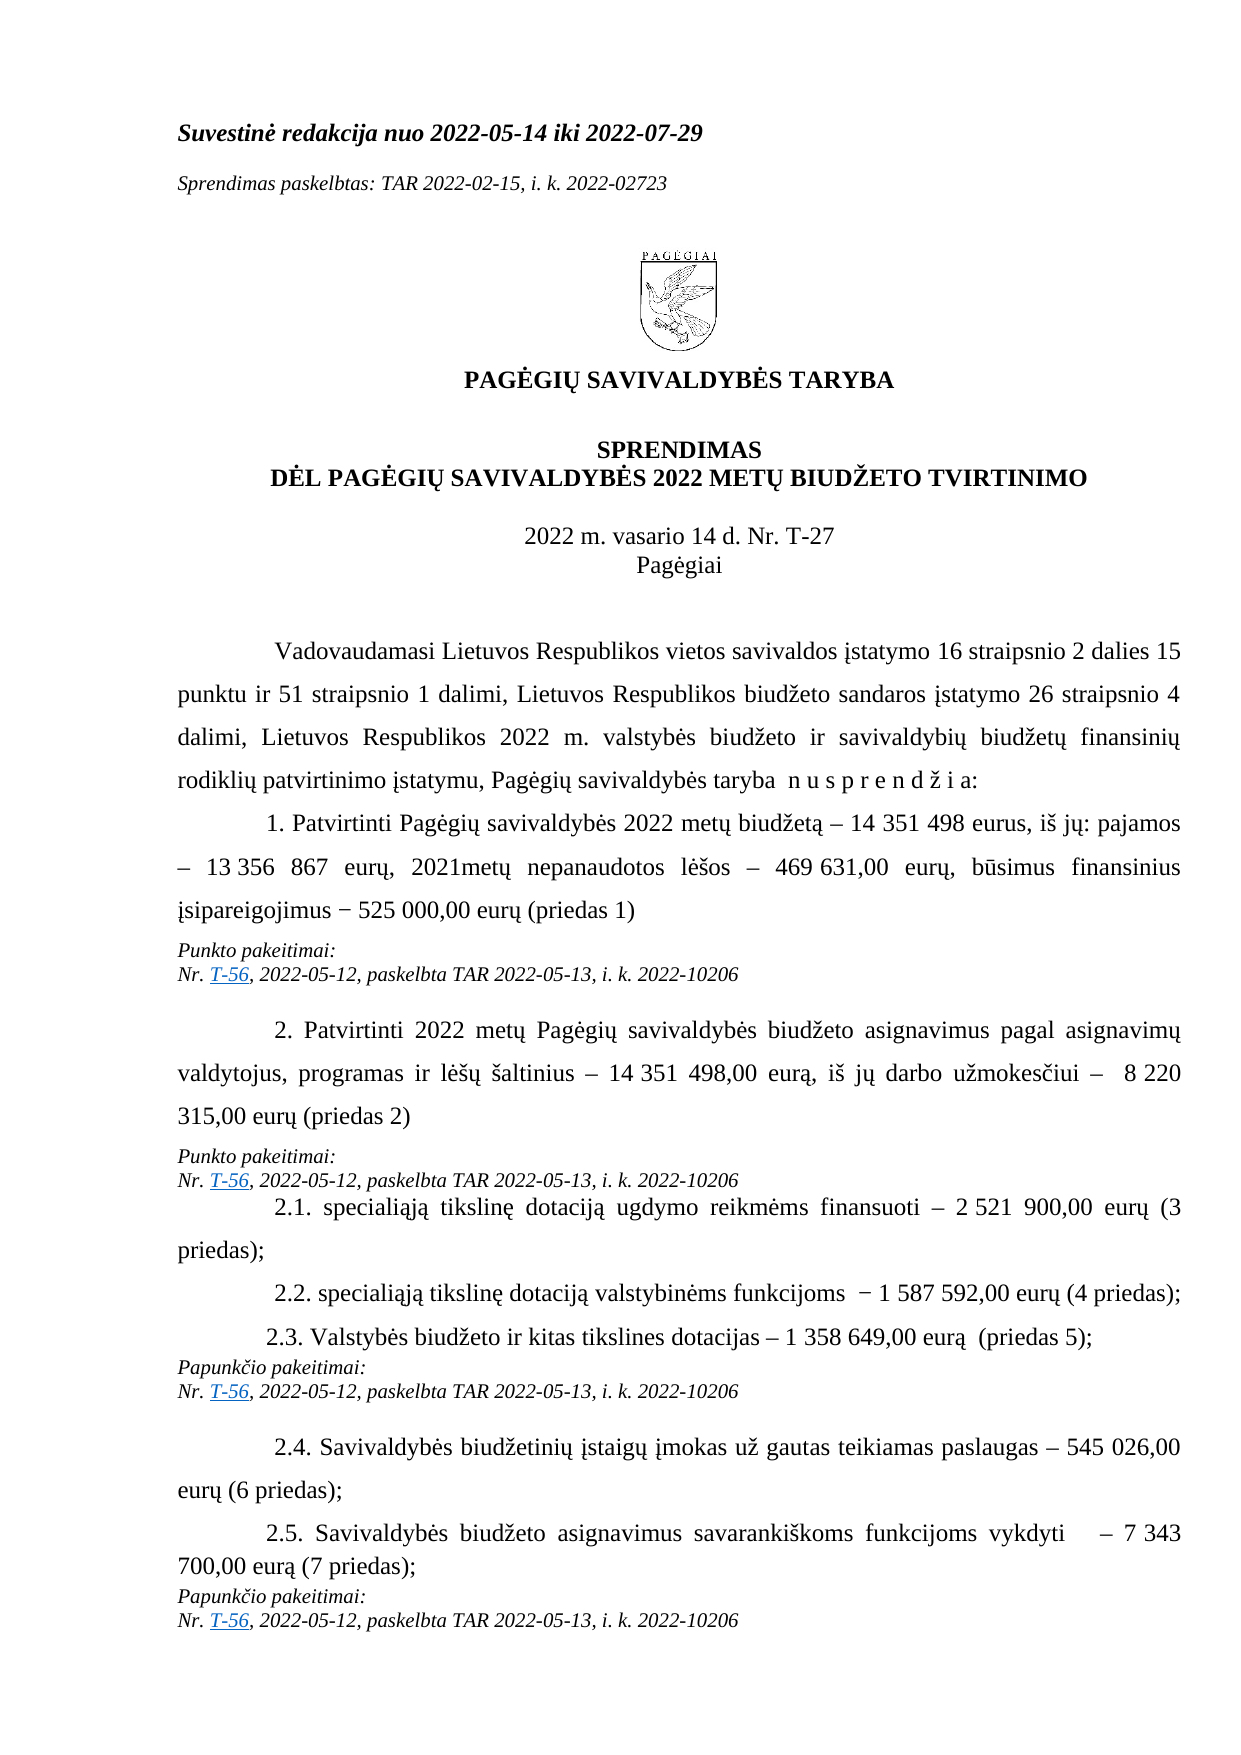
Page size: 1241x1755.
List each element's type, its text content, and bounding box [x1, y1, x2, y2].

subtitle 2022 m. vasario 14 d. Nr. T-27 [177, 521, 1181, 550]
text Pagėgiai [177, 550, 1181, 578]
text 2.5. Savivaldybės biudžeto asignavimus savarankiškoms funkcijoms vykdyti – 7 343 700,00 eurą (7 priedas); [177, 1518, 1181, 1579]
text Suvestinė redakcija nuo 2022-05-14 iki 2022-07-29 [177, 118, 1181, 147]
text Vadovaudamasi Lietuvos Respublikos vietos savivaldos įstatymo 16 straipsnio 2 dalies 15 punktu ir 51 straipsnio 1 dalimi, Lietuvos Respublikos biudžeto sandaros įstatymo 26 straipsnio 4 dalimi, Lietuvos Respublikos 2022 m. valstybės biudžeto ir savivaldybių biudžetų finansinių rodiklių patvirtinimo įstatymu, Pagėgių savivaldybės taryba n u s p r e n d ž i a: [177, 636, 1181, 794]
text Nr. T-56, 2022-05-12, paskelbta TAR 2022-05-13, i. k. 2022-10206 [177, 1608, 1181, 1632]
text Punkto pakeitimai: [177, 1144, 1181, 1168]
text 2.3. Valstybės biudžeto ir kitas tikslines dotacijas – 1 358 649,00 eurą (priedas 5); [177, 1322, 1181, 1350]
text 2.4. Savivaldybės biudžetinių įstaigų įmokas už gautas teikiamas paslaugas – 545 026,00 eurų (6 priedas); [177, 1432, 1181, 1503]
text Papunkčio pakeitimai: [177, 1584, 1181, 1608]
text Sprendimas paskelbtas: TAR 2022-02-15, i. k. 2022-02723 [177, 171, 1181, 195]
text 2.1. specialiąją tikslinę dotaciją ugdymo reikmėms finansuoti – 2 521 900,00 eurų (3 priedas); [177, 1192, 1181, 1264]
text Punkto pakeitimai: [177, 938, 1181, 962]
text 2. Patvirtinti 2022 metų Pagėgių savivaldybės biudžeto asignavimus pagal asignavimų valdytojus, programas ir lėšų šaltinius – 14 351 498,00 eurą, iš jų darbo užmokesčiui – 8 220 315,00 eurų (priedas 2) [177, 1015, 1181, 1130]
text sprendimas [177, 435, 1181, 463]
text Nr. T-56, 2022-05-12, paskelbta TAR 2022-05-13, i. k. 2022-10206 [177, 1168, 1181, 1192]
text Papunkčio pakeitimai: [177, 1355, 1181, 1379]
text Nr. T-56, 2022-05-12, paskelbta TAR 2022-05-13, i. k. 2022-10206 [177, 962, 1181, 986]
subtitle Pagėgių savivaldybės taryba [177, 365, 1181, 394]
text 1. Patvirtinti Pagėgių savivaldybės 2022 metų biudžetą – 14 351 498 eurus, iš jų: pajamos – 13 356 867 eurų, 2021metų nepanaudotos lėšos – 469 631,00 eurų, būsimus finansinius įsipareigojimus − 525 000,00 eurų (priedas 1) [177, 808, 1181, 923]
text Nr. T-56, 2022-05-12, paskelbta TAR 2022-05-13, i. k. 2022-10206 [177, 1379, 1181, 1403]
text 2.2. specialiąją tikslinę dotaciją valstybinėms funkcijoms − 1 587 592,00 eurų (4 priedas); [177, 1278, 1181, 1307]
text dėl Pagėgių savivaldybės 2022 metų biudžeto tvirtinimo [177, 463, 1181, 492]
